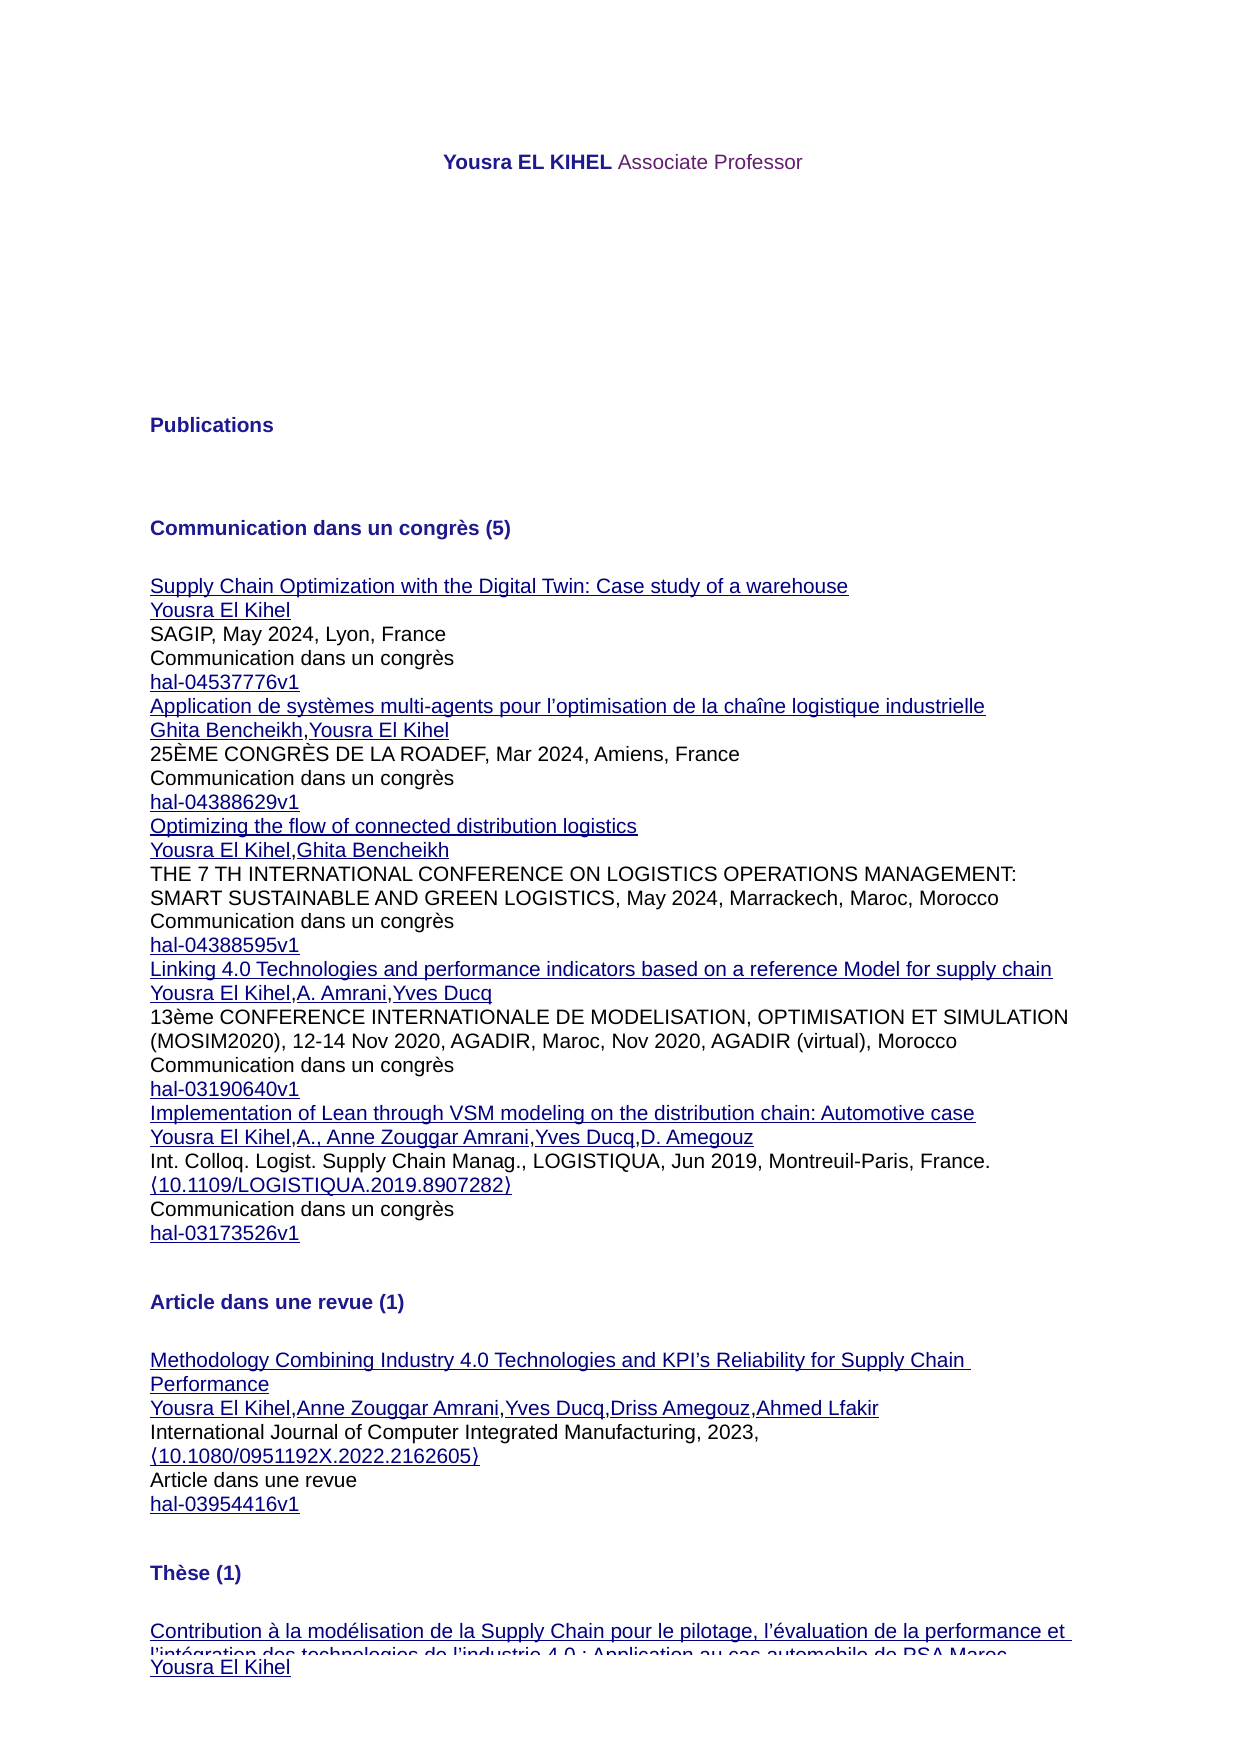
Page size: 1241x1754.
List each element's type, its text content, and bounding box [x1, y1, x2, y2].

table_header Supply Chain Optimization with the Digital Twin: Case study of a warehouse Yousra El Kihel SAGIP, May 2024, Lyon, France Communication dans un congrès hal-04537776v1 [150, 574, 1090, 694]
subtitle Article dans une revue (1) [150, 1289, 1090, 1313]
table_header Contribution à la modélisation de la Supply Chain pour le pilotage, l’évaluation de la performance et l’intégration des technologies de l’industrie 4.0 : Application au cas automobile de PSA Maroc Yousra El Kihel [150, 1619, 1090, 1679]
subtitle Publications [150, 412, 1090, 436]
table_cell Linking 4.0 Technologies and performance indicators based on a reference Model for supply chain Yousra El Kihel,A. Amrani,Yves Ducq 13ème CONFERENCE INTERNATIONALE DE MODELISATION, OPTIMISATION ET SIMULATION (MOSIM2020), 12-14 Nov 2020, AGADIR, Maroc, Nov 2020, AGADIR (virtual), Morocco Communication dans un congrès hal-03190640v1 [150, 957, 1090, 1101]
table_cell Implementation of Lean through VSM modeling on the distribution chain: Automotive case Yousra El Kihel,A., Anne Zouggar Amrani,Yves Ducq,D. Amegouz Int. Colloq. Logist. Supply Chain Manag., LOGISTIQUA, Jun 2019, Montreuil-Paris, France. ⟨10.1109/LOGISTIQUA.2019.8907282⟩ Communication dans un congrès hal-03173526v1 [150, 1101, 1090, 1245]
table_header Methodology Combining Industry 4.0 Technologies and KPI’s Reliability for Supply Chain Performance Yousra El Kihel,Anne Zouggar Amrani,Yves Ducq,Driss Amegouz,Ahmed Lfakir International Journal of Computer Integrated Manufacturing, 2023, ⟨10.1080/0951192X.2022.2162605⟩ Article dans une revue hal-03954416v1 [150, 1348, 1090, 1516]
subtitle Yousra EL KIHEL Associate Professor [150, 150, 1090, 174]
subtitle Thèse (1) [150, 1560, 1090, 1584]
table_cell Application de systèmes multi-agents pour l’optimisation de la chaîne logistique industrielle Ghita Bencheikh,Yousra El Kihel 25ÈME CONGRÈS DE LA ROADEF, Mar 2024, Amiens, France Communication dans un congrès hal-04388629v1 [150, 694, 1090, 813]
subtitle Communication dans un congrès (5) [150, 516, 1090, 539]
table_cell Optimizing the flow of connected distribution logistics Yousra El Kihel,Ghita Bencheikh THE 7 TH INTERNATIONAL CONFERENCE ON LOGISTICS OPERATIONS MANAGEMENT: SMART SUSTAINABLE AND GREEN LOGISTICS, May 2024, Marrackech, Maroc, Morocco Communication dans un congrès hal-04388595v1 [150, 814, 1090, 957]
